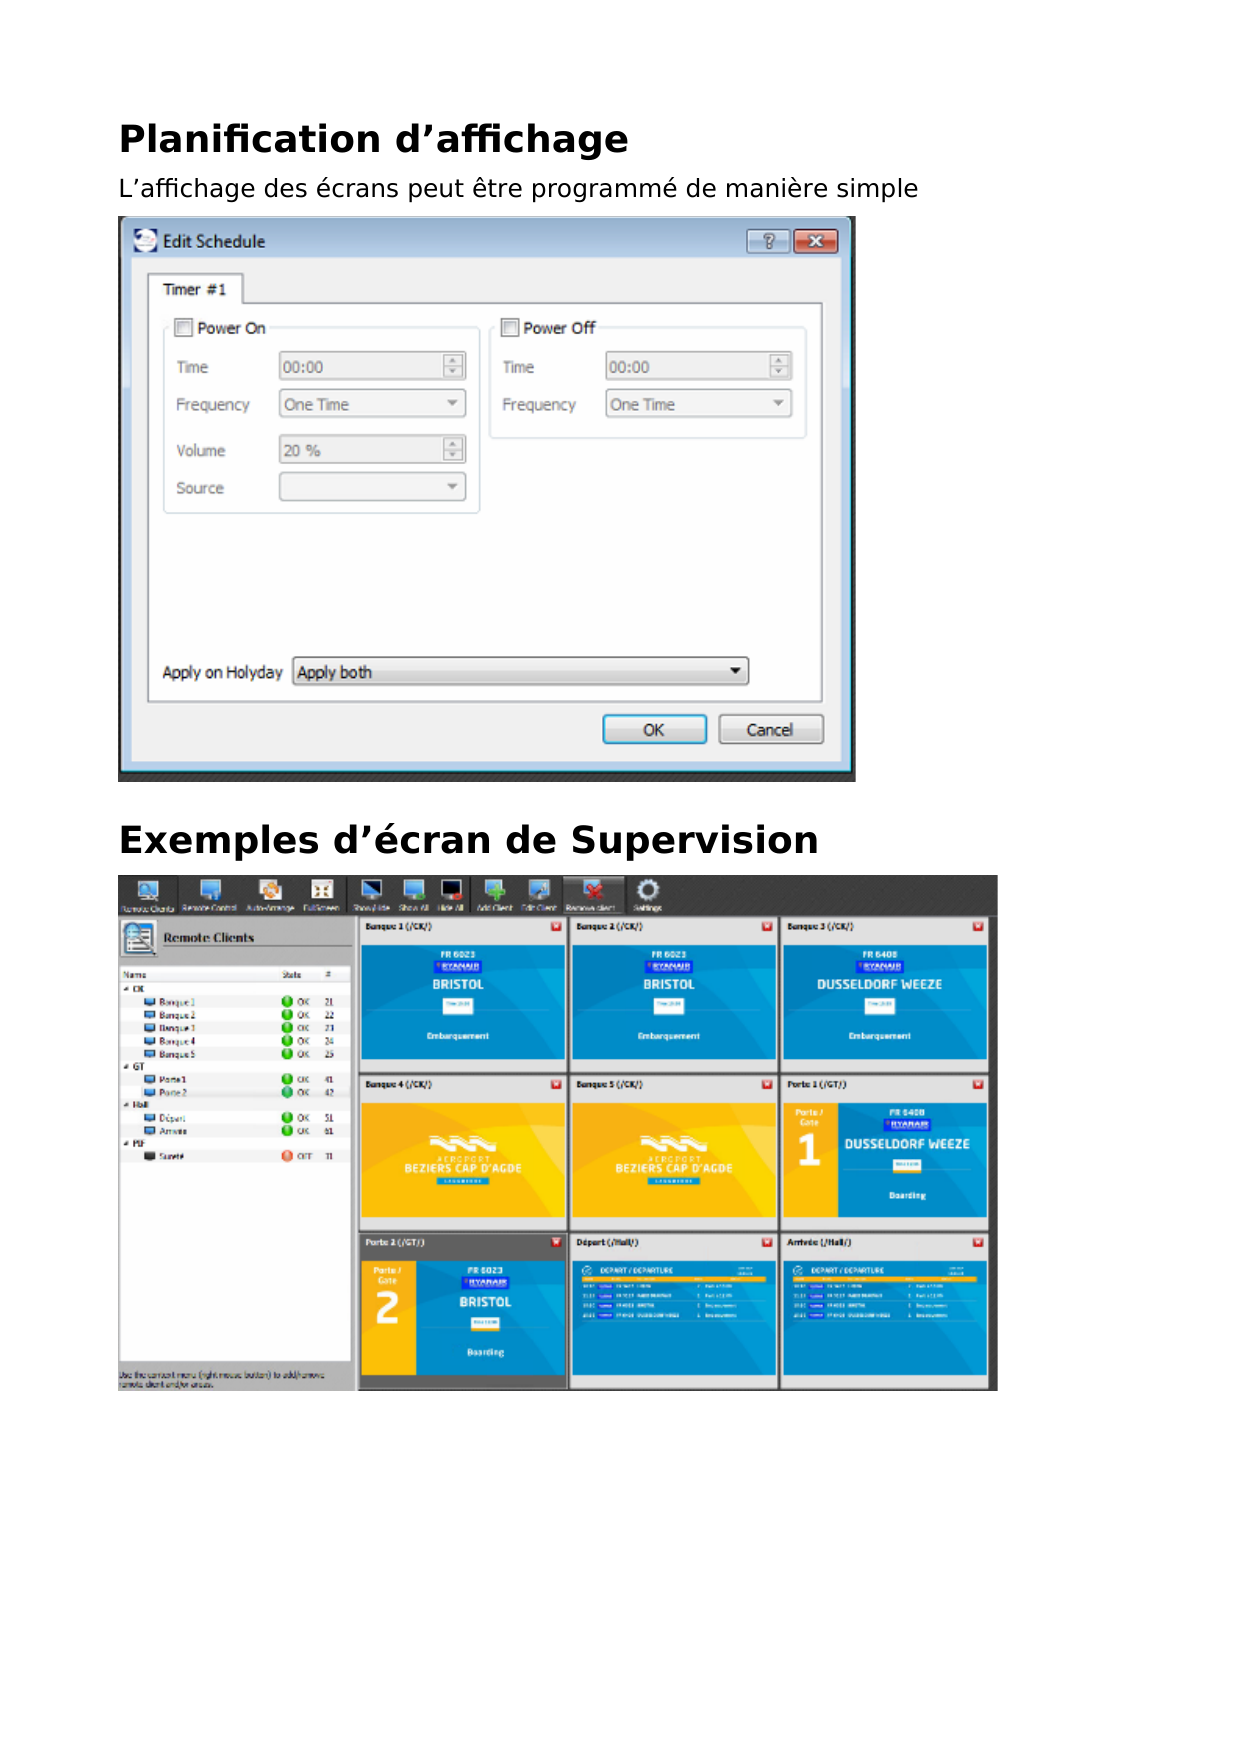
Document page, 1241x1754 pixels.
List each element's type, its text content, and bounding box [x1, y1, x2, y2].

text L’affichage des écrans peut être programmé de manière simple [118, 174, 1122, 203]
picture [118, 216, 856, 782]
picture [118, 875, 998, 1391]
subtitle Exemples d’écran de Supervision [118, 819, 1122, 863]
subtitle Planification d’affichage [118, 118, 1122, 162]
